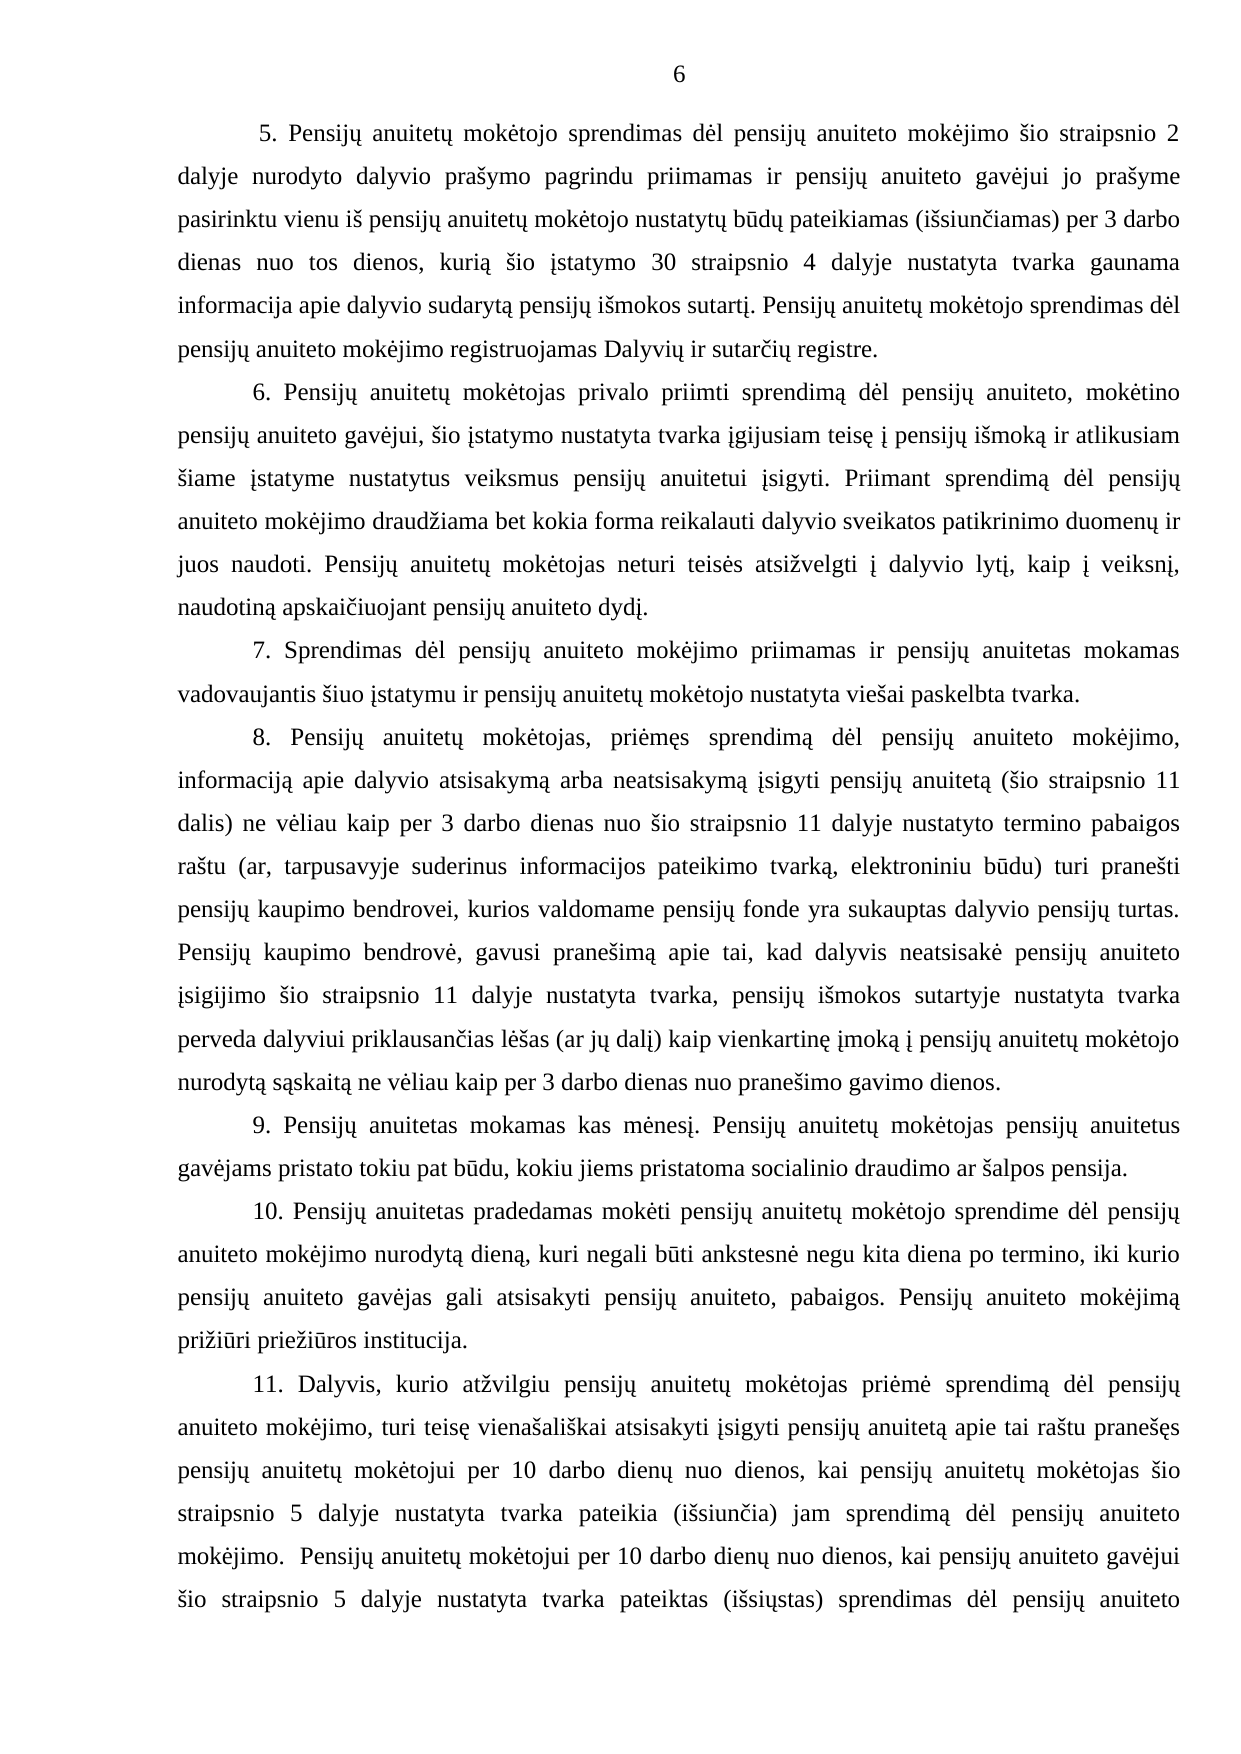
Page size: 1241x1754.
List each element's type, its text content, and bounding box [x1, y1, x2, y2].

text 11. Dalyvis, kurio atžvilgiu pensijų anuitetų mokėtojas priėmė sprendimą dėl pensijų anuiteto mokėjimo, turi teisę vienašališkai atsisakyti įsigyti pensijų anuitetą apie tai raštu pranešęs pensijų anuitetų mokėtojui per 10 darbo dienų nuo dienos, kai pensijų anuitetų mokėtojas šio straipsnio 5 dalyje nustatyta tvarka pateikia (išsiunčia) jam sprendimą dėl pensijų anuiteto mokėjimo. Pensijų anuitetų mokėtojui per 10 darbo dienų nuo dienos, kai pensijų anuiteto gavėjui šio straipsnio 5 dalyje nustatyta tvarka pateiktas (išsiųstas) sprendimas dėl pensijų anuiteto [177, 1369, 1181, 1613]
text 9. Pensijų anuitetas mokamas kas mėnesį. Pensijų anuitetų mokėtojas pensijų anuitetus gavėjams pristato tokiu pat būdu, kokiu jiems pristatoma socialinio draudimo ar šalpos pensija. [177, 1110, 1181, 1182]
text 5. Pensijų anuitetų mokėtojo sprendimas dėl pensijų anuiteto mokėjimo šio straipsnio 2 dalyje nurodyto dalyvio prašymo pagrindu priimamas ir pensijų anuiteto gavėjui jo prašyme pasirinktu vienu iš pensijų anuitetų mokėtojo nustatytų būdų pateikiamas (išsiunčiamas) per 3 darbo dienas nuo tos dienos, kurią šio įstatymo 30 straipsnio 4 dalyje nustatyta tvarka gaunama informacija apie dalyvio sudarytą pensijų išmokos sutartį. Pensijų anuitetų mokėtojo sprendimas dėl pensijų anuiteto mokėjimo registruojamas Dalyvių ir sutarčių registre. [177, 118, 1181, 362]
text 10. Pensijų anuitetas pradedamas mokėti pensijų anuitetų mokėtojo sprendime dėl pensijų anuiteto mokėjimo nurodytą dieną, kuri negali būti ankstesnė negu kita diena po termino, iki kurio pensijų anuiteto gavėjas gali atsisakyti pensijų anuiteto, pabaigos. Pensijų anuiteto mokėjimą prižiūri priežiūros institucija. [177, 1196, 1181, 1354]
text 8. Pensijų anuitetų mokėtojas, priėmęs sprendimą dėl pensijų anuiteto mokėjimo, informaciją apie dalyvio atsisakymą arba neatsisakymą įsigyti pensijų anuitetą (šio straipsnio 11 dalis) ne vėliau kaip per 3 darbo dienas nuo šio straipsnio 11 dalyje nustatyto termino pabaigos raštu (ar, tarpusavyje suderinus informacijos pateikimo tvarką, elektroniniu būdu) turi pranešti pensijų kaupimo bendrovei, kurios valdomame pensijų fonde yra sukauptas dalyvio pensijų turtas. Pensijų kaupimo bendrovė, gavusi pranešimą apie tai, kad dalyvis neatsisakė pensijų anuiteto įsigijimo šio straipsnio 11 dalyje nustatyta tvarka, pensijų išmokos sutartyje nustatyta tvarka perveda dalyviui priklausančias lėšas (ar jų dalį) kaip vienkartinę įmoką į pensijų anuitetų mokėtojo nurodytą sąskaitą ne vėliau kaip per 3 darbo dienas nuo pranešimo gavimo dienos. [177, 722, 1181, 1096]
text 6. Pensijų anuitetų mokėtojas privalo priimti sprendimą dėl pensijų anuiteto, mokėtino pensijų anuiteto gavėjui, šio įstatymo nustatyta tvarka įgijusiam teisę į pensijų išmoką ir atlikusiam šiame įstatyme nustatytus veiksmus pensijų anuitetui įsigyti. Priimant sprendimą dėl pensijų anuiteto mokėjimo draudžiama bet kokia forma reikalauti dalyvio sveikatos patikrinimo duomenų ir juos naudoti. Pensijų anuitetų mokėtojas neturi teisės atsižvelgti į dalyvio lytį, kaip į veiksnį, naudotiną apskaičiuojant pensijų anuiteto dydį. [177, 377, 1181, 621]
text 7. Sprendimas dėl pensijų anuiteto mokėjimo priimamas ir pensijų anuitetas mokamas vadovaujantis šiuo įstatymu ir pensijų anuitetų mokėtojo nustatyta viešai paskelbta tvarka. [177, 636, 1181, 707]
